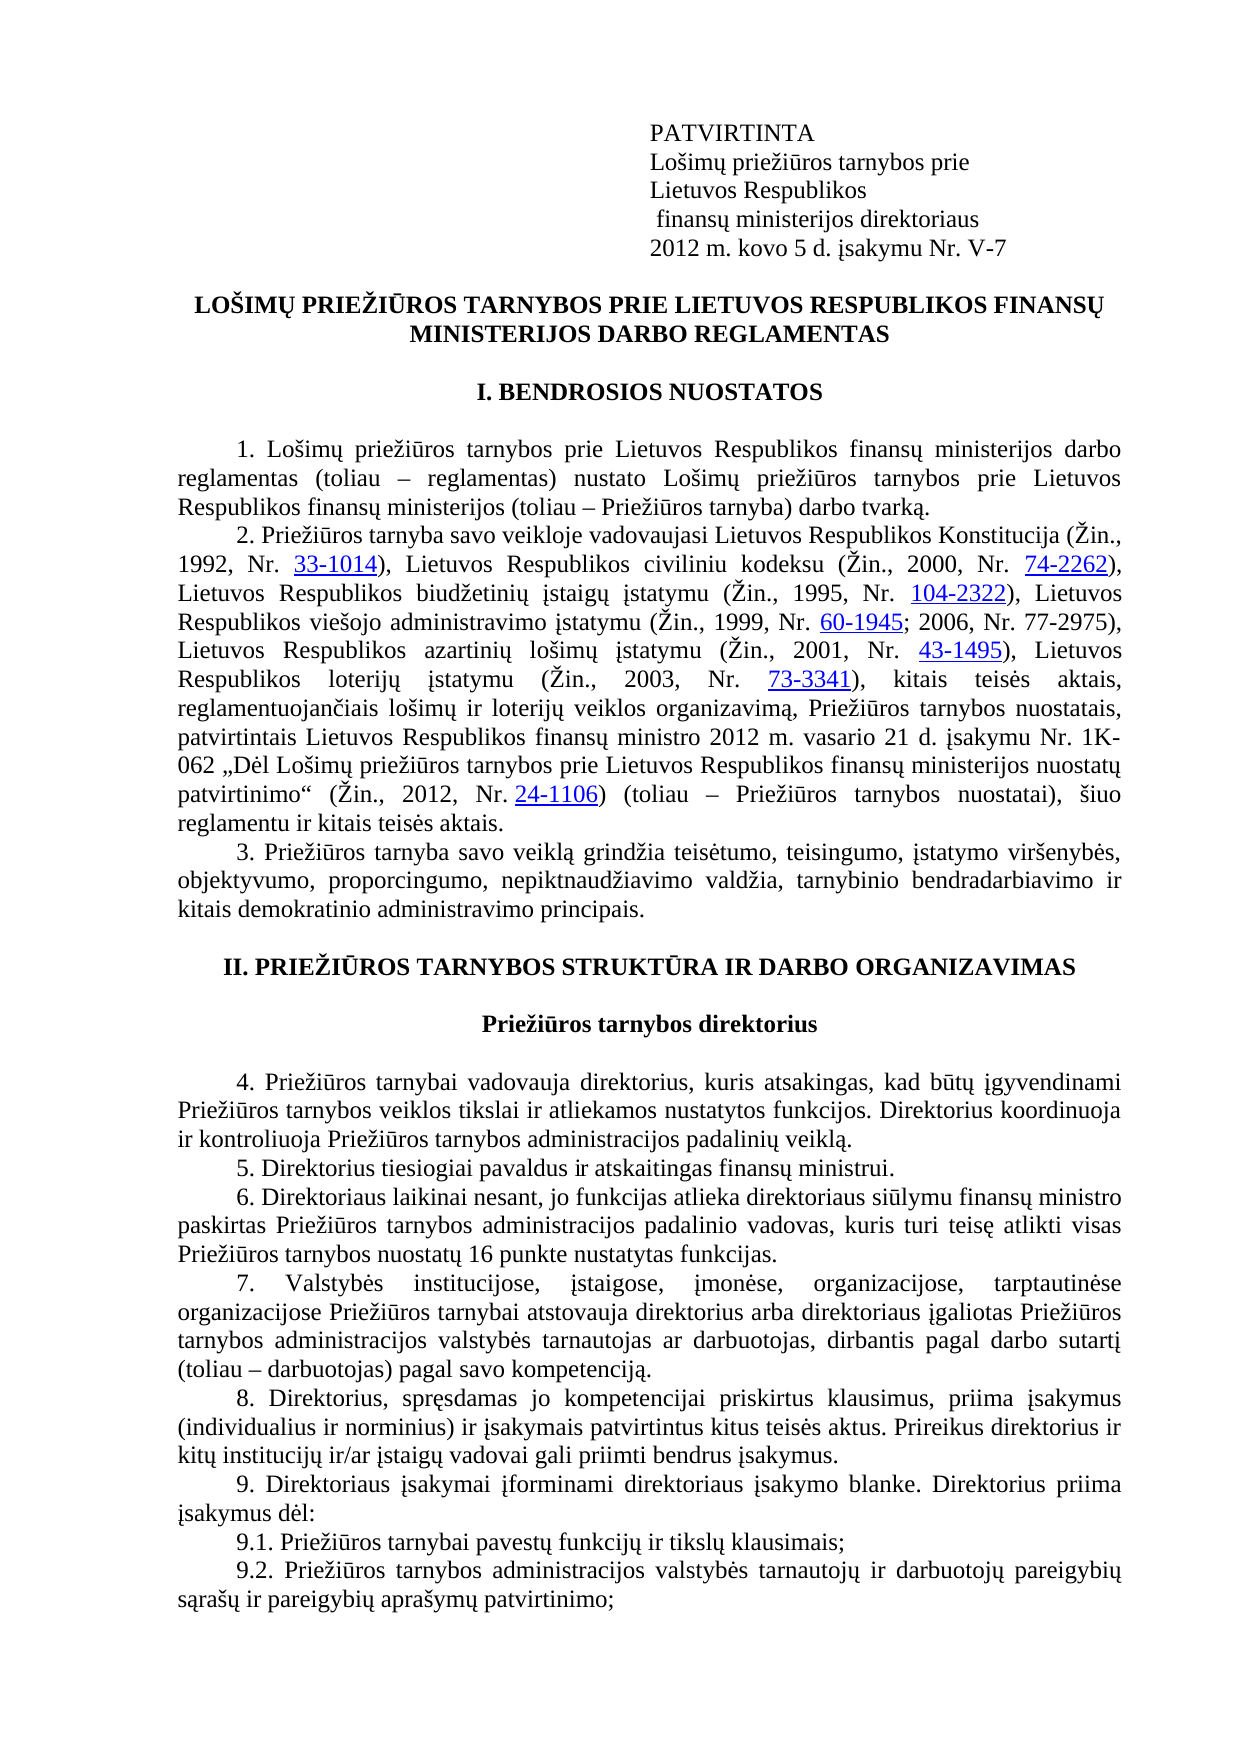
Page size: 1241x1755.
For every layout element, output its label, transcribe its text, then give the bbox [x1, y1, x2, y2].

text 9.2. Priežiūros tarnybos administracijos valstybės tarnautojų ir darbuotojų pareigybių sąrašų ir pareigybių aprašymų patvirtinimo; [177, 1556, 1122, 1613]
text PATVIRTINTA [649, 118, 1122, 147]
text 2. Priežiūros tarnyba savo veikloje vadovaujasi Lietuvos Respublikos Konstitucija (Žin., 1992, Nr. 33-1014), Lietuvos Respublikos civiliniu kodeksu (Žin., 2000, Nr. 74-2262), Lietuvos Respublikos biudžetinių įstaigų įstatymu (Žin., 1995, Nr. 104-2322), Lietuvos Respublikos viešojo administravimo įstatymu (Žin., 1999, Nr. 60-1945; 2006, Nr. 77-2975), Lietuvos Respublikos azartinių lošimų įstatymu (Žin., 2001, Nr. 43-1495), Lietuvos Respublikos loterijų įstatymu (Žin., 2003, Nr. 73-3341), kitais teisės aktais, reglamentuojančiais lošimų ir loterijų veiklos organizavimą, Priežiūros tarnybos nuostatais, patvirtintais Lietuvos Respublikos finansų ministro 2012 m. vasario 21 d. įsakymu Nr. 1K-062 „Dėl Lošimų priežiūros tarnybos prie Lietuvos Respublikos finansų ministerijos nuostatų patvirtinimo“ (Žin., 2012, Nr. 24-1106) (toliau – Priežiūros tarnybos nuostatai), šiuo reglamentu ir kitais teisės aktais. [177, 521, 1122, 837]
text II. PRIEŽIŪROS TARNYBOS STRUKTŪRA IR DARBO ORGANIZAVIMAS [177, 952, 1122, 981]
text 8. Direktorius, spręsdamas jo kompetencijai priskirtus klausimus, priima įsakymus (individualius ir norminius) ir įsakymais patvirtintus kitus teisės aktus. Prireikus direktorius ir kitų institucijų ir/ar įstaigų vadovai gali priimti bendrus įsakymus. [177, 1383, 1122, 1469]
text LOŠIMŲ PRIEŽIŪROS TARNYBOS PRIE LIETUVOS RESPUBLIKOS FINANSŲ MINISTERIJOS DARBO REGLAMENTAS [177, 291, 1122, 348]
text 2012 m. kovo 5 d. įsakymu Nr. V-7 [649, 233, 1122, 262]
text Priežiūros tarnybos direktorius [177, 1009, 1122, 1038]
text 6. Direktoriaus laikinai nesant, jo funkcijas atlieka direktoriaus siūlymu finansų ministro paskirtas Priežiūros tarnybos administracijos padalinio vadovas, kuris turi teisę atlikti visas Priežiūros tarnybos nuostatų 16 punkte nustatytas funkcijas. [177, 1182, 1122, 1268]
text finansų ministerijos direktoriaus [649, 204, 1122, 233]
text 3. Priežiūros tarnyba savo veiklą grindžia teisėtumo, teisingumo, įstatymo viršenybės, objektyvumo, proporcingumo, nepiktnaudžiavimo valdžia, tarnybinio bendradarbiavimo ir kitais demokratinio administravimo principais. [177, 837, 1122, 923]
text 1. Lošimų priežiūros tarnybos prie Lietuvos Respublikos finansų ministerijos darbo reglamentas (toliau – reglamentas) nustato Lošimų priežiūros tarnybos prie Lietuvos Respublikos finansų ministerijos (toliau – Priežiūros tarnyba) darbo tvarką. [177, 434, 1122, 521]
text 9.1. Priežiūros tarnybai pavestų funkcijų ir tikslų klausimais; [177, 1527, 1122, 1556]
text Lietuvos Respublikos [649, 176, 1122, 204]
text 5. Direktorius tiesiogiai pavaldus ir atskaitingas finansų ministrui. [177, 1153, 1122, 1182]
text 4. Priežiūros tarnybai vadovauja direktorius, kuris atsakingas, kad būtų įgyvendinami Priežiūros tarnybos veiklos tikslai ir atliekamos nustatytos funkcijos. Direktorius koordinuoja ir kontroliuoja Priežiūros tarnybos administracijos padalinių veiklą. [177, 1067, 1122, 1153]
text I. BENDROSIOS NUOSTATOS [177, 377, 1122, 406]
text Lošimų priežiūros tarnybos prie [649, 147, 1122, 176]
text 7. Valstybės institucijose, įstaigose, įmonėse, organizacijose, tarptautinėse organizacijose Priežiūros tarnybai atstovauja direktorius arba direktoriaus įgaliotas Priežiūros tarnybos administracijos valstybės tarnautojas ar darbuotojas, dirbantis pagal darbo sutartį (toliau – darbuotojas) pagal savo kompetenciją. [177, 1268, 1122, 1383]
text 9. Direktoriaus įsakymai įforminami direktoriaus įsakymo blanke. Direktorius priima įsakymus dėl: [177, 1469, 1122, 1527]
